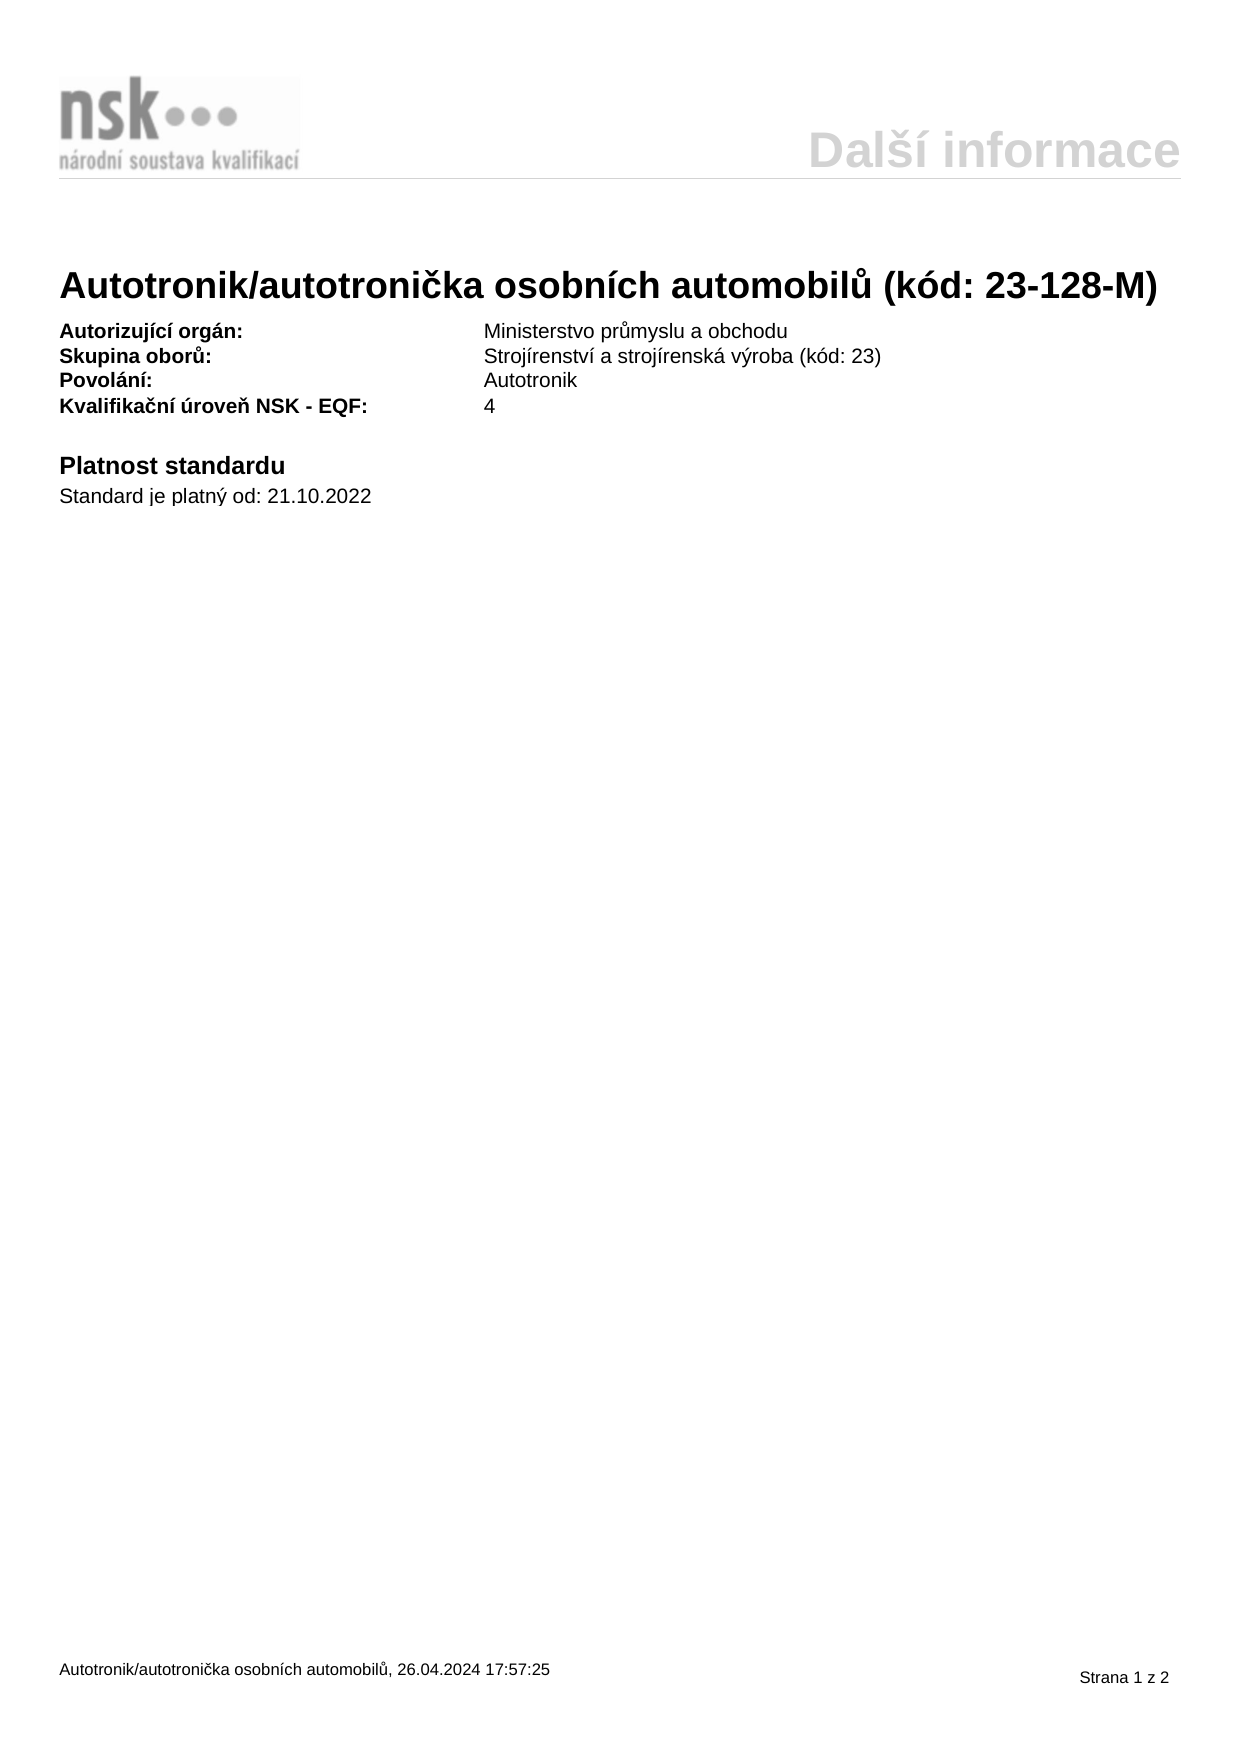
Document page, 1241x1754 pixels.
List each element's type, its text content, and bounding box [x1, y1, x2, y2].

table_cell [484, 1384, 620, 1659]
table_cell [59, 418, 483, 447]
table_cell [59, 307, 483, 319]
table_cell [1169, 806, 1181, 1106]
table_cell [1169, 1106, 1181, 1383]
table_cell [620, 196, 626, 224]
table_cell [620, 1384, 626, 1659]
table_cell [484, 506, 620, 806]
table_cell [484, 418, 620, 447]
table_cell [862, 307, 1169, 319]
table_cell [1169, 1660, 1181, 1696]
table_cell Autorizující orgán: [59, 319, 483, 343]
table_cell Platnost standardu [59, 448, 1181, 483]
table_cell Povolání: [59, 368, 483, 392]
table_cell [59, 196, 483, 224]
table_cell Strojírenství a strojírenská výroba (kód: 23) [484, 344, 1181, 368]
table_cell [620, 506, 626, 806]
table_cell [59, 1384, 483, 1659]
table_cell Skupina oborů: [59, 344, 483, 368]
table_cell Standard je platný od: 21.10.2022 [59, 484, 1181, 506]
table_cell Autotronik [484, 368, 1181, 393]
table_cell [59, 806, 483, 1106]
table_cell [626, 506, 862, 806]
table_cell [626, 1384, 862, 1659]
table_cell [620, 806, 626, 1106]
table_cell [1169, 196, 1181, 224]
table_cell [862, 418, 1169, 447]
table_cell [626, 1106, 862, 1383]
table_cell [59, 179, 1181, 196]
table_cell [484, 806, 620, 1106]
table_cell [59, 1106, 483, 1383]
table_header Další informace [626, 59, 1181, 178]
table_cell Autotronik/autotronička osobních automobilů, 26.04.2024 17:57:25 [59, 1660, 862, 1696]
table_cell [59, 172, 483, 178]
table_cell [620, 1106, 626, 1383]
table_cell [862, 1384, 1169, 1659]
table_cell Strana 1 z 2 [862, 1660, 1169, 1696]
table_cell Ministerstvo průmyslu a obchodu [484, 319, 1181, 344]
picture [58, 59, 621, 172]
table_cell [484, 196, 620, 224]
table_cell [1169, 1384, 1181, 1659]
table_cell [484, 172, 620, 178]
table_cell [862, 196, 1169, 224]
table_cell [59, 506, 483, 806]
table_cell Autotronik/autotronička osobních automobilů (kód: 23-128-M) [59, 224, 1181, 307]
table_cell [620, 418, 626, 447]
table_cell [862, 506, 1169, 806]
table_cell [862, 806, 1169, 1106]
table_cell Kvalifikační úroveň NSK - EQF: [59, 394, 483, 417]
table_cell [626, 806, 862, 1106]
table_header [621, 59, 626, 172]
table_cell [620, 307, 626, 319]
table_cell [1169, 418, 1181, 447]
table_cell 4 [484, 394, 1181, 417]
table_cell [626, 418, 862, 447]
table_cell [1169, 506, 1181, 806]
table_cell [1169, 307, 1181, 319]
table_cell [626, 307, 862, 319]
table_cell [484, 307, 620, 319]
table_cell [626, 196, 862, 224]
table_cell [484, 1106, 620, 1383]
table_cell [862, 1106, 1169, 1383]
